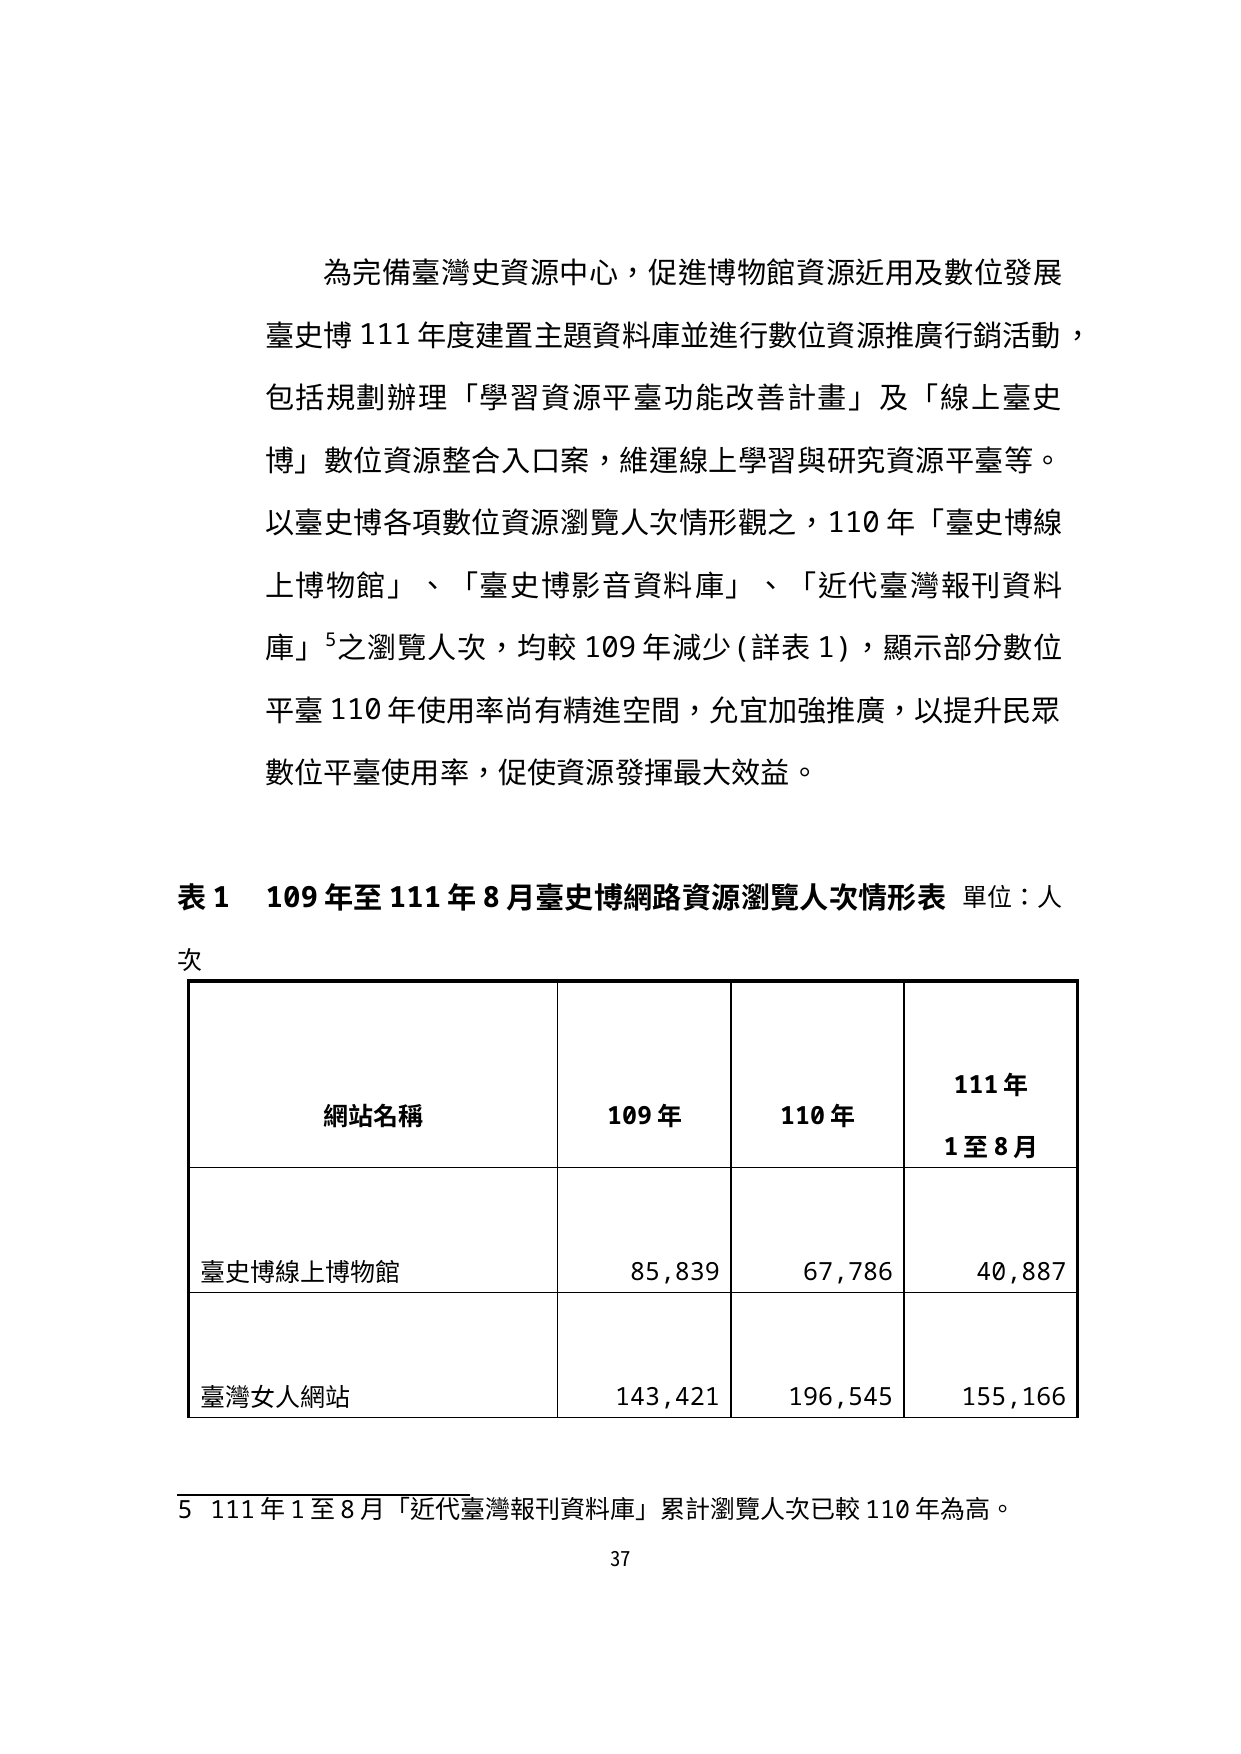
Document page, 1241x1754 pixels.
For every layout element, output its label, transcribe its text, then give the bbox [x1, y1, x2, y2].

table_cell 155,166 [905, 1293, 1076, 1417]
table_header 109年 [558, 983, 730, 1167]
table_cell 85,839 [558, 1168, 730, 1292]
text 111年1至8月「近代臺灣報刊資料庫」累計瀏覽人次已較110年為高。 [177, 1496, 1063, 1525]
table_header 110年 [732, 983, 903, 1167]
table_cell 67,786 [732, 1168, 903, 1292]
table_cell 臺灣女人網站 [190, 1293, 557, 1417]
table_cell 臺史博線上博物館 [190, 1168, 557, 1292]
table_cell 143,421 [558, 1293, 730, 1417]
text 表1 109年至111年8月臺史博網路資源瀏覽人次情形表 單位：人次 [177, 854, 1063, 979]
table_cell 40,887 [905, 1168, 1076, 1292]
table_header 網站名稱 [190, 983, 557, 1167]
text 為完備臺灣史資源中心，促進博物館資源近用及數位發展，臺史博111年度建置主題資料庫並進行數位資源推廣行銷活動，包括規劃辦理「學習資源平臺功能改善計畫」及「線上臺史博」數位資源整合入口案，維運線上學習與研究資源平臺等。以臺史博各項數位資源瀏覽人次情形觀之，110年「臺史博線上博物館」、「臺史博影音資料庫」、「近代臺灣報刊資料庫」之瀏覽人次，均較109年減少(詳表1)，顯示部分數位平臺110年使用率尚有精進空間，允宜加強推廣，以提升民眾數位平臺使用率，促使資源發揮最大效益。 [265, 229, 1063, 792]
table_header 111年 1至8月 [905, 983, 1076, 1167]
table_cell 196,545 [732, 1293, 903, 1417]
